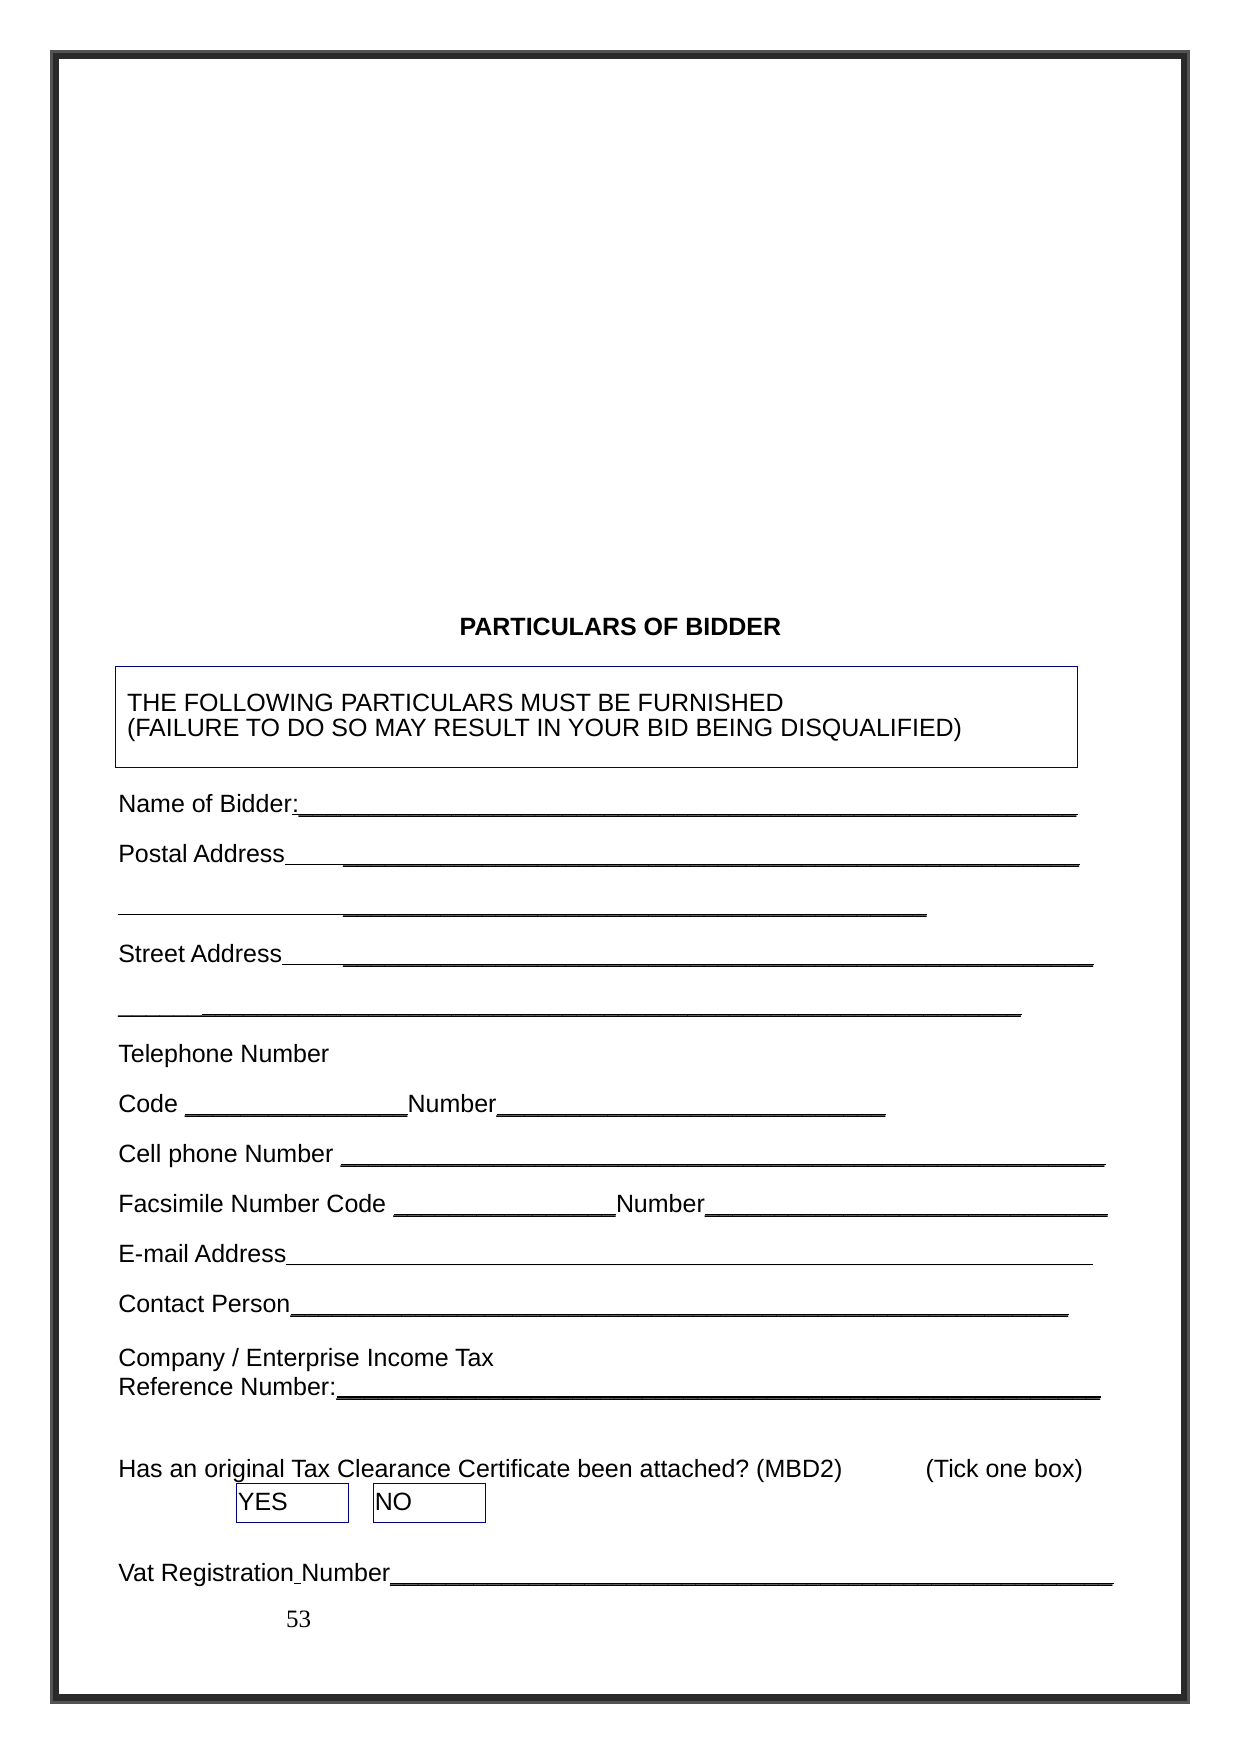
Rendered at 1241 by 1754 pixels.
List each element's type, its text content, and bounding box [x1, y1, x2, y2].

text Name of Bidder:________________________________________________________ [118, 793, 1122, 818]
table_header [349, 1483, 373, 1522]
text Postal Address _____________________________________________________ [118, 843, 1122, 868]
text _________________________________________________________________ [118, 993, 1122, 1018]
text Contact Person________________________________________________________ [118, 1293, 1122, 1318]
table_header NO [374, 1484, 485, 1522]
text Telephone Number [118, 1043, 1122, 1068]
text Cell phone Number _______________________________________________________ [118, 1143, 1122, 1168]
table_header YES [237, 1484, 348, 1522]
text Code ________________Number____________________________ [118, 1093, 1122, 1118]
text Company / Enterprise Income Tax [118, 1343, 1122, 1371]
text __________________________________________ [118, 893, 1122, 918]
text Has an original Tax Clearance Certificate been attached? (MBD2) (Tick one box) [118, 1454, 1122, 1483]
text Street Address ______________________________________________________ [118, 943, 1122, 968]
table_header THE FOLLOWING PARTICULARS MUST BE FURNISHED (FAILURE TO DO SO MAY RESULT IN YOUR BID BEING DISQUALIFIED) [116, 667, 1077, 767]
text Facsimile Number Code ________________Number_____________________________ [118, 1193, 1122, 1218]
text Reference Number:_______________________________________________________ [118, 1371, 1122, 1400]
text Vat Registration Number____________________________________________________ [118, 1562, 1122, 1587]
text PARTICULARS OF BIDDER [118, 616, 1122, 641]
text E-mail Address__________________________________________________________ [118, 1243, 1122, 1268]
